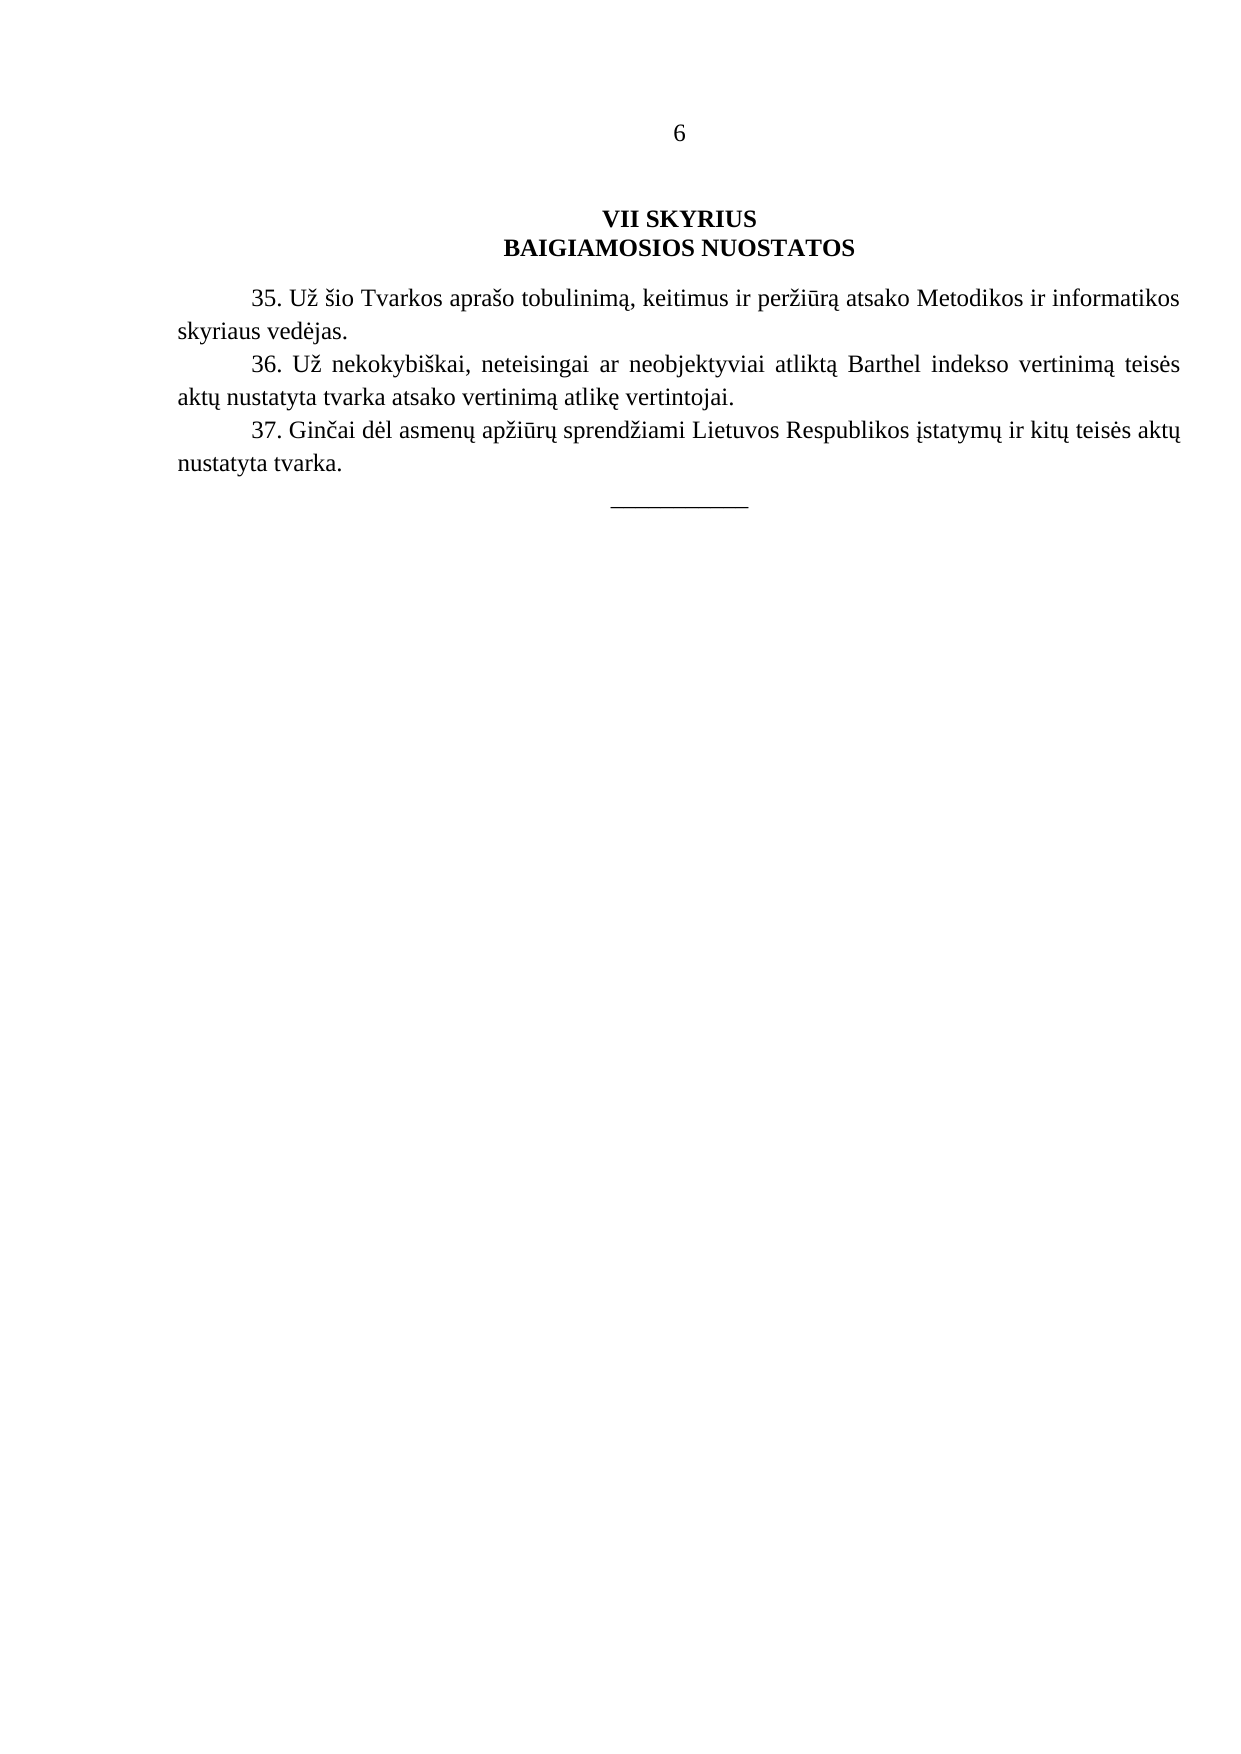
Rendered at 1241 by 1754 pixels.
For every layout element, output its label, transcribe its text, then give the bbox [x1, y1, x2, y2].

text BAIGIAMOSIOS NUOSTATOS [177, 233, 1181, 262]
text 36. Už nekokybiškai, neteisingai ar neobjektyviai atliktą Barthel indekso vertinimą teisės aktų nustatyta tvarka atsako vertinimą atlikę vertintojai. [177, 349, 1181, 411]
text VII SKYRIUS [177, 204, 1181, 233]
text 37. Ginčai dėl asmenų apžiūrų sprendžiami Lietuvos Respublikos įstatymų ir kitų teisės aktų nustatyta tvarka. [177, 416, 1181, 477]
text ___________ [177, 482, 1181, 510]
text 35. Už šio Tvarkos aprašo tobulinimą, keitimus ir peržiūrą atsako Metodikos ir informatikos skyriaus vedėjas. [177, 283, 1181, 345]
